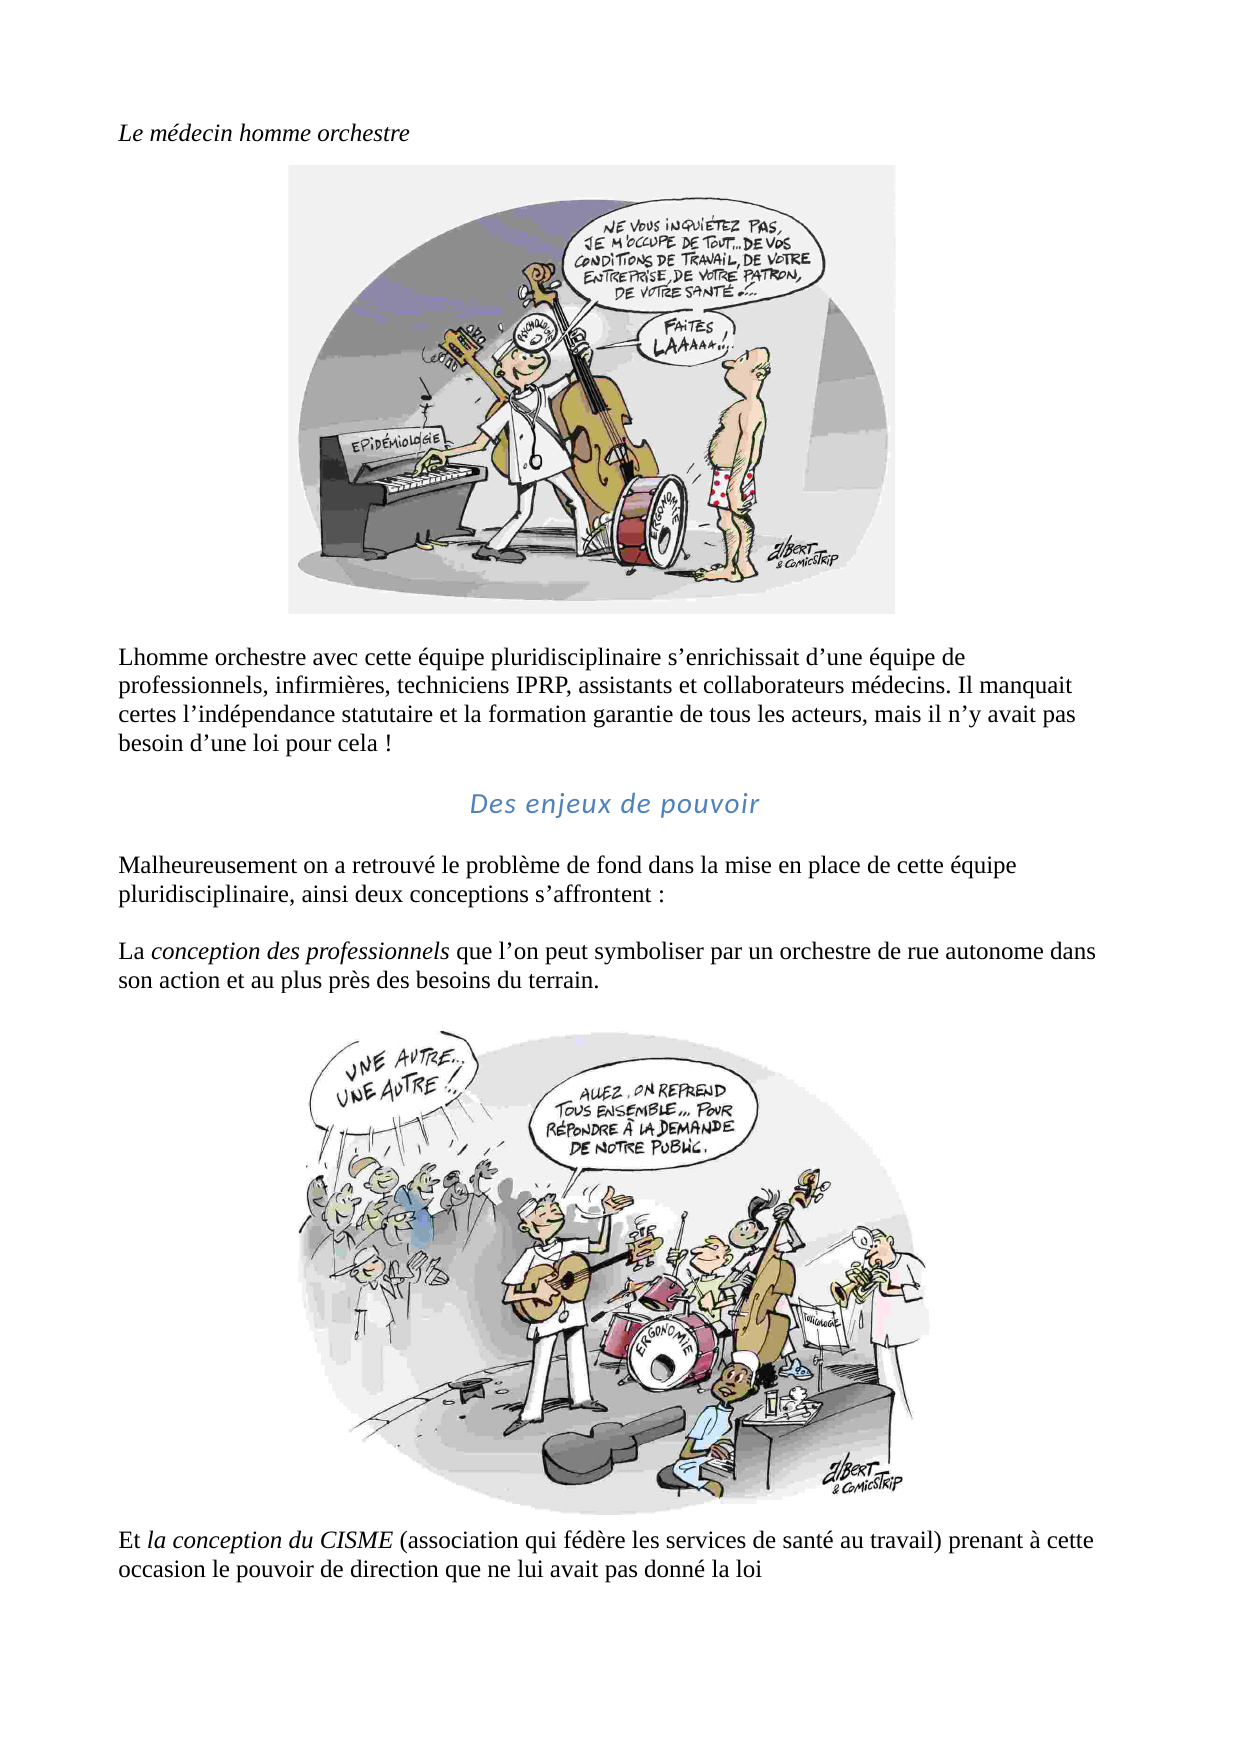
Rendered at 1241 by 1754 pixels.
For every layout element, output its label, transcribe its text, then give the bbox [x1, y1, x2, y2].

text Et la conception du CISME (association qui fédère les services de santé au travail) prenant à cette occasion le pouvoir de direction que ne lui avait pas donné la loi [118, 994, 1122, 1583]
subtitle Des enjeux de pouvoir [118, 786, 1122, 821]
text Malheureusement on a retrouvé le problème de fond dans la mise en place de cette équipe pluridisciplinaire, ainsi deux conceptions s’affrontent : [118, 850, 1122, 907]
text La conception des professionnels que l’on peut symboliser par un orchestre de rue autonome dans son action et au plus près des besoins du terrain. [118, 936, 1122, 994]
text Le médecin homme orchestre [118, 118, 1122, 147]
text Lhomme orchestre avec cette équipe pluridisciplinaire s’enrichissait d’une équipe de professionnels, infirmières, techniciens IPRP, assistants et collaborateurs médecins. Il manquait certes l’indépendance statutaire et la formation garantie de tous les acteurs, mais il n’y avait pas besoin d’une loi pour cela ! [118, 642, 1122, 757]
